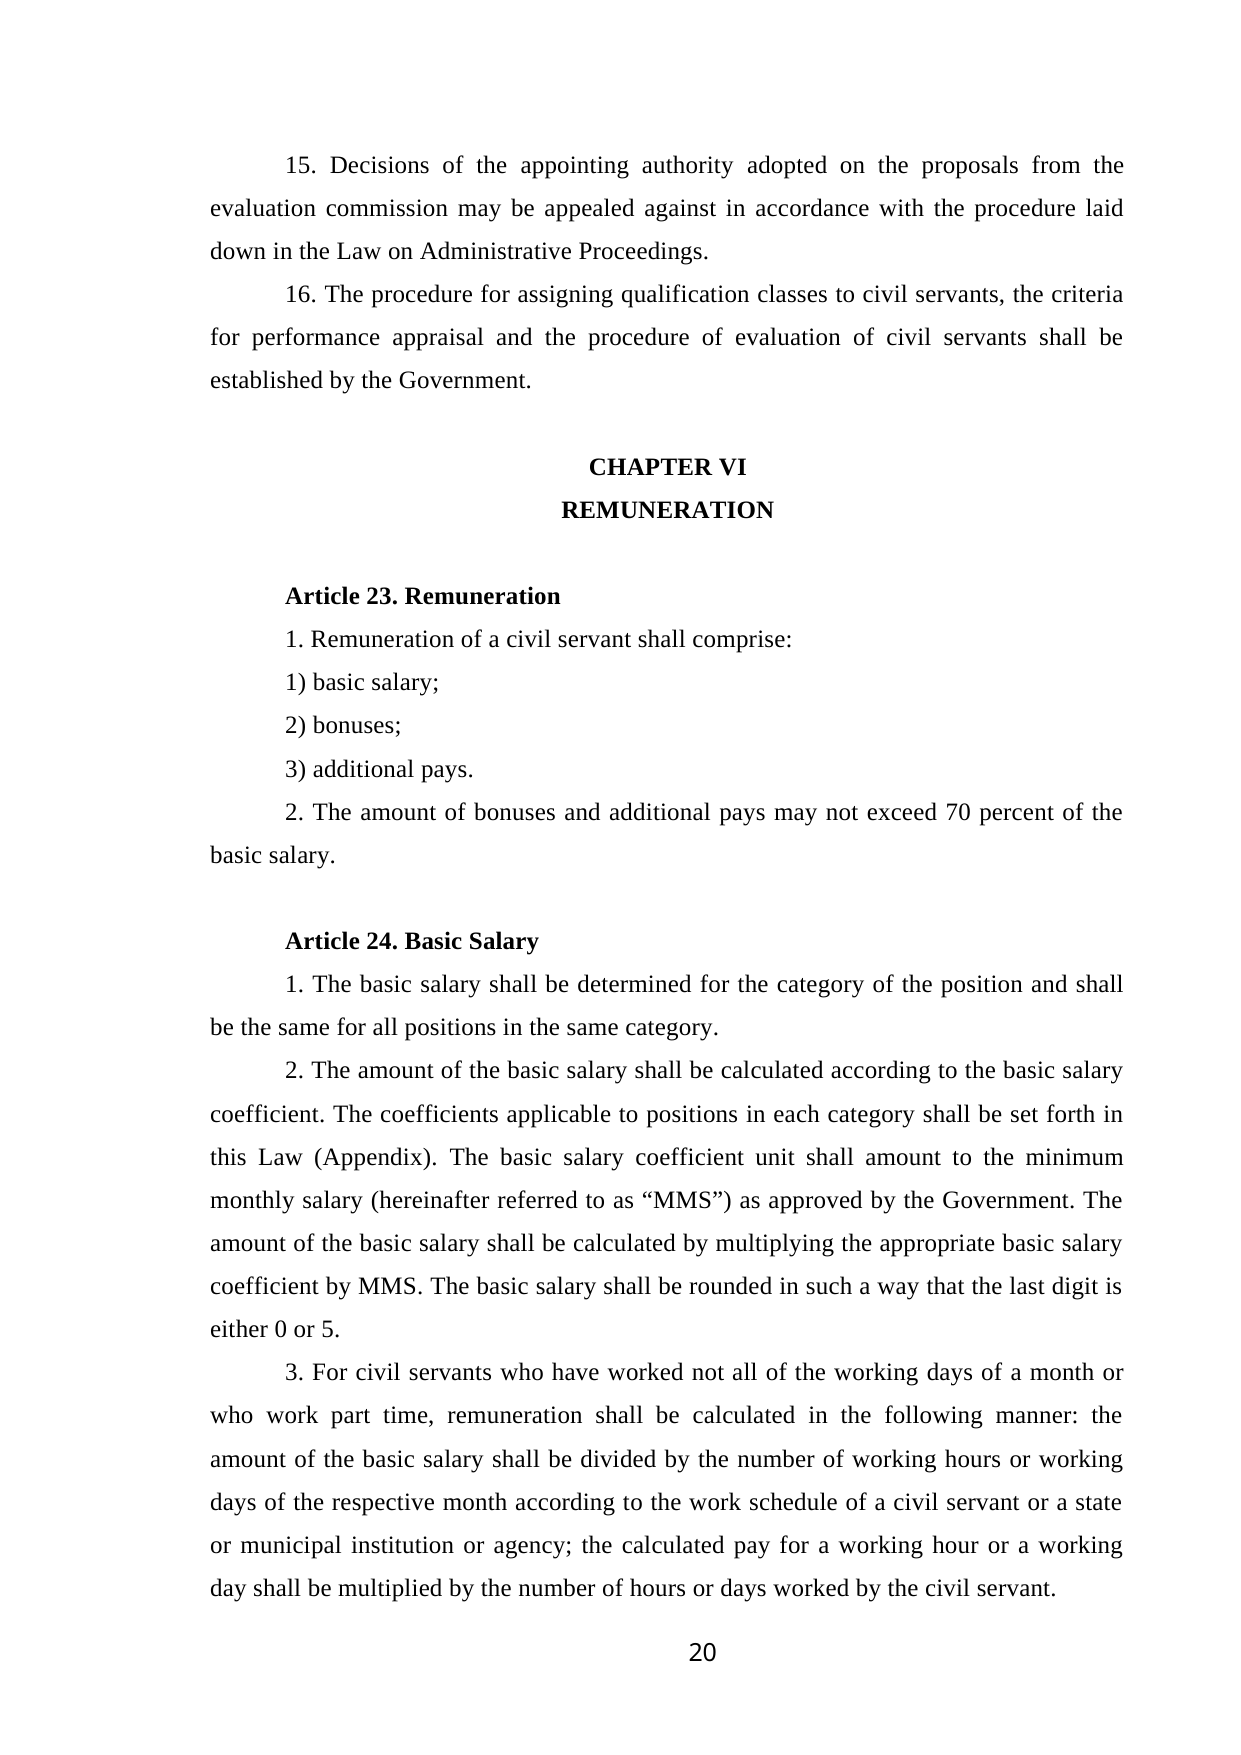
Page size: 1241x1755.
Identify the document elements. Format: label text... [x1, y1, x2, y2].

text 1. Remuneration of a civil servant shall comprise: [210, 624, 1126, 653]
text 2. The amount of the basic salary shall be calculated according to the basic salary coefficient. The coefficients applicable to positions in each category shall be set forth in this Law (Appendix). The basic salary coefficient unit shall amount to the minimum monthly salary (hereinafter referred to as “MMS”) as approved by the Government. The amount of the basic salary shall be calculated by multiplying the appropriate basic salary coefficient by MMS. The basic salary shall be rounded in such a way that the last digit is either 0 or 5. [210, 1056, 1126, 1343]
text 16. The procedure for assigning qualification classes to civil servants, the criteria for performance appraisal and the procedure of evaluation of civil servants shall be established by the Government. [210, 279, 1126, 394]
text 15. Decisions of the appointing authority adopted on the proposals from the evaluation commission may be appealed against in accordance with the procedure laid down in the Law on Administrative Proceedings. [210, 150, 1126, 265]
text 1) basic salary; [210, 667, 1126, 696]
text 1. The basic salary shall be determined for the category of the position and shall be the same for all positions in the same category. [210, 969, 1126, 1041]
text 3) additional pays. [210, 754, 1126, 782]
text 2) bonuses; [210, 711, 1126, 739]
text Article 23. Remuneration [210, 581, 1126, 610]
text REMUNERATION [210, 495, 1126, 524]
text 2. The amount of bonuses and additional pays may not exceed 70 percent of the basic salary. [210, 797, 1126, 869]
text Article 24. Basic Salary [210, 926, 1126, 955]
text 3. For civil servants who have worked not all of the working days of a month or who work part time, remuneration shall be calculated in the following manner: the amount of the basic salary shall be divided by the number of working hours or working days of the respective month according to the work schedule of a civil servant or a state or municipal institution or agency; the calculated pay for a working hour or a working day shall be multiplied by the number of hours or days worked by the civil servant. [210, 1357, 1126, 1602]
text CHAPTER VI [210, 452, 1126, 481]
